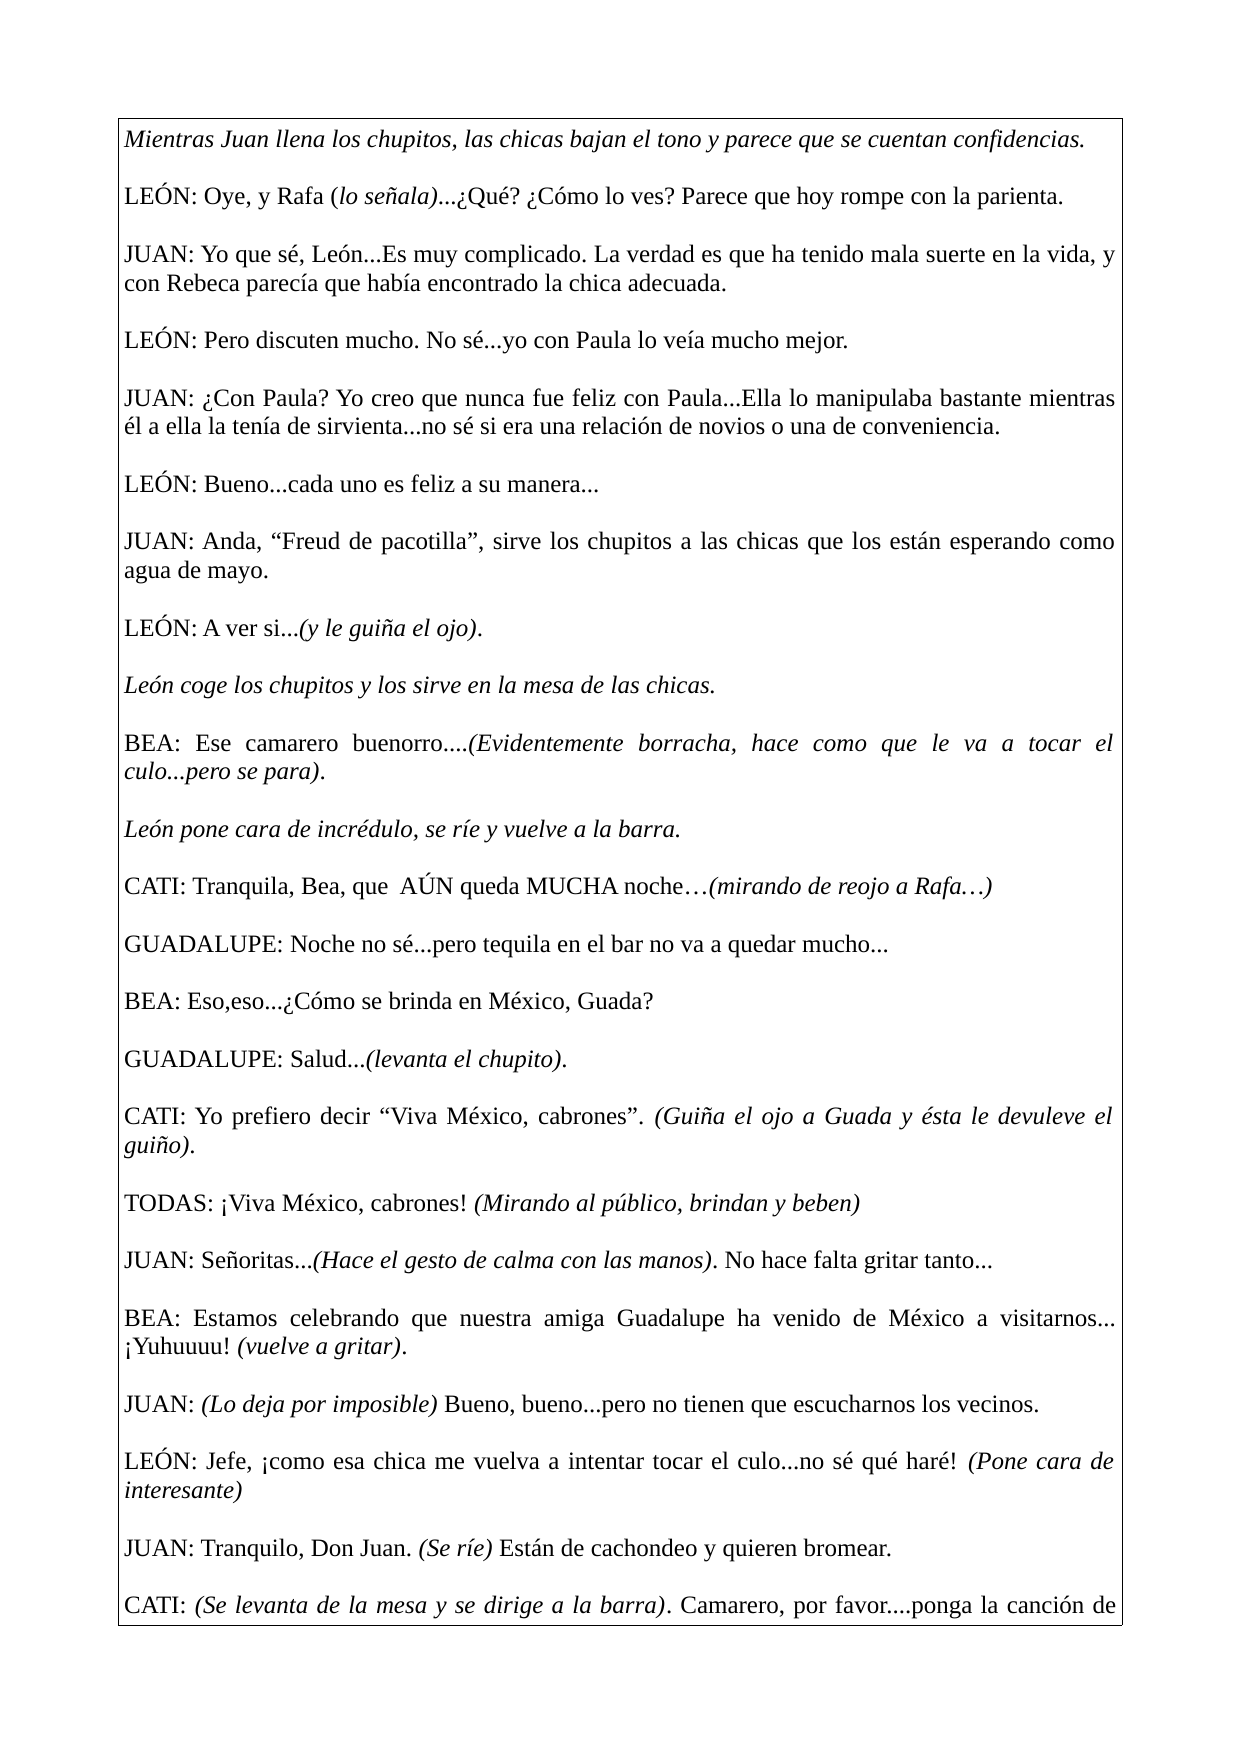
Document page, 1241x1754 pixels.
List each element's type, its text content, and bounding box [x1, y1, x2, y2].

table_header Mientras Juan llena los chupitos, las chicas bajan el tono y parece que se cuentan confidencias. LEÓN: Oye, y Rafa (lo señala)...¿Qué? ¿Cómo lo ves? Parece que hoy rompe con la parienta. JUAN: Yo que sé, León...Es muy complicado. La verdad es que ha tenido mala suerte en la vida, y con Rebeca parecía que había encontrado la chica adecuada. LEÓN: Pero discuten mucho. No sé...yo con Paula lo veía mucho mejor. JUAN: ¿Con Paula? Yo creo que nunca fue feliz con Paula...Ella lo manipulaba bastante mientras él a ella la tenía de sirvienta...no sé si era una relación de novios o una de conveniencia. LEÓN: Bueno...cada uno es feliz a su manera... JUAN: Anda, “Freud de pacotilla”, sirve los chupitos a las chicas que los están esperando como agua de mayo. LEÓN: A ver si...(y le guiña el ojo). León coge los chupitos y los sirve en la mesa de las chicas. BEA: Ese camarero buenorro....(Evidentemente borracha, hace como que le va a tocar el culo...pero se para). León pone cara de incrédulo, se ríe y vuelve a la barra. CATI: Tranquila, Bea, que AÚN queda MUCHA noche…(mirando de reojo a Rafa…) GUADALUPE: Noche no sé...pero tequila en el bar no va a quedar mucho... BEA: Eso,eso...¿Cómo se brinda en México, Guada? GUADALUPE: Salud...(levanta el chupito). CATI: Yo prefiero decir “Viva México, cabrones”. (Guiña el ojo a Guada y ésta le devuleve el guiño). TODAS: ¡Viva México, cabrones! (Mirando al público, brindan y beben) JUAN: Señoritas...(Hace el gesto de calma con las manos). No hace falta gritar tanto... BEA: Estamos celebrando que nuestra amiga Guadalupe ha venido de México a visitarnos...¡Yuhuuuu! (vuelve a gritar). JUAN: (Lo deja por imposible) Bueno, bueno...pero no tienen que escucharnos los vecinos. LEÓN: Jefe, ¡como esa chica me vuelva a intentar tocar el culo...no sé qué haré! (Pone cara de interesante) JUAN: Tranquilo, Don Juan. (Se ríe) Están de cachondeo y quieren bromear. CATI: (Se levanta de la mesa y se dirige a la barra). Camarero, por favor....ponga la canción de [119, 119, 1122, 1625]
